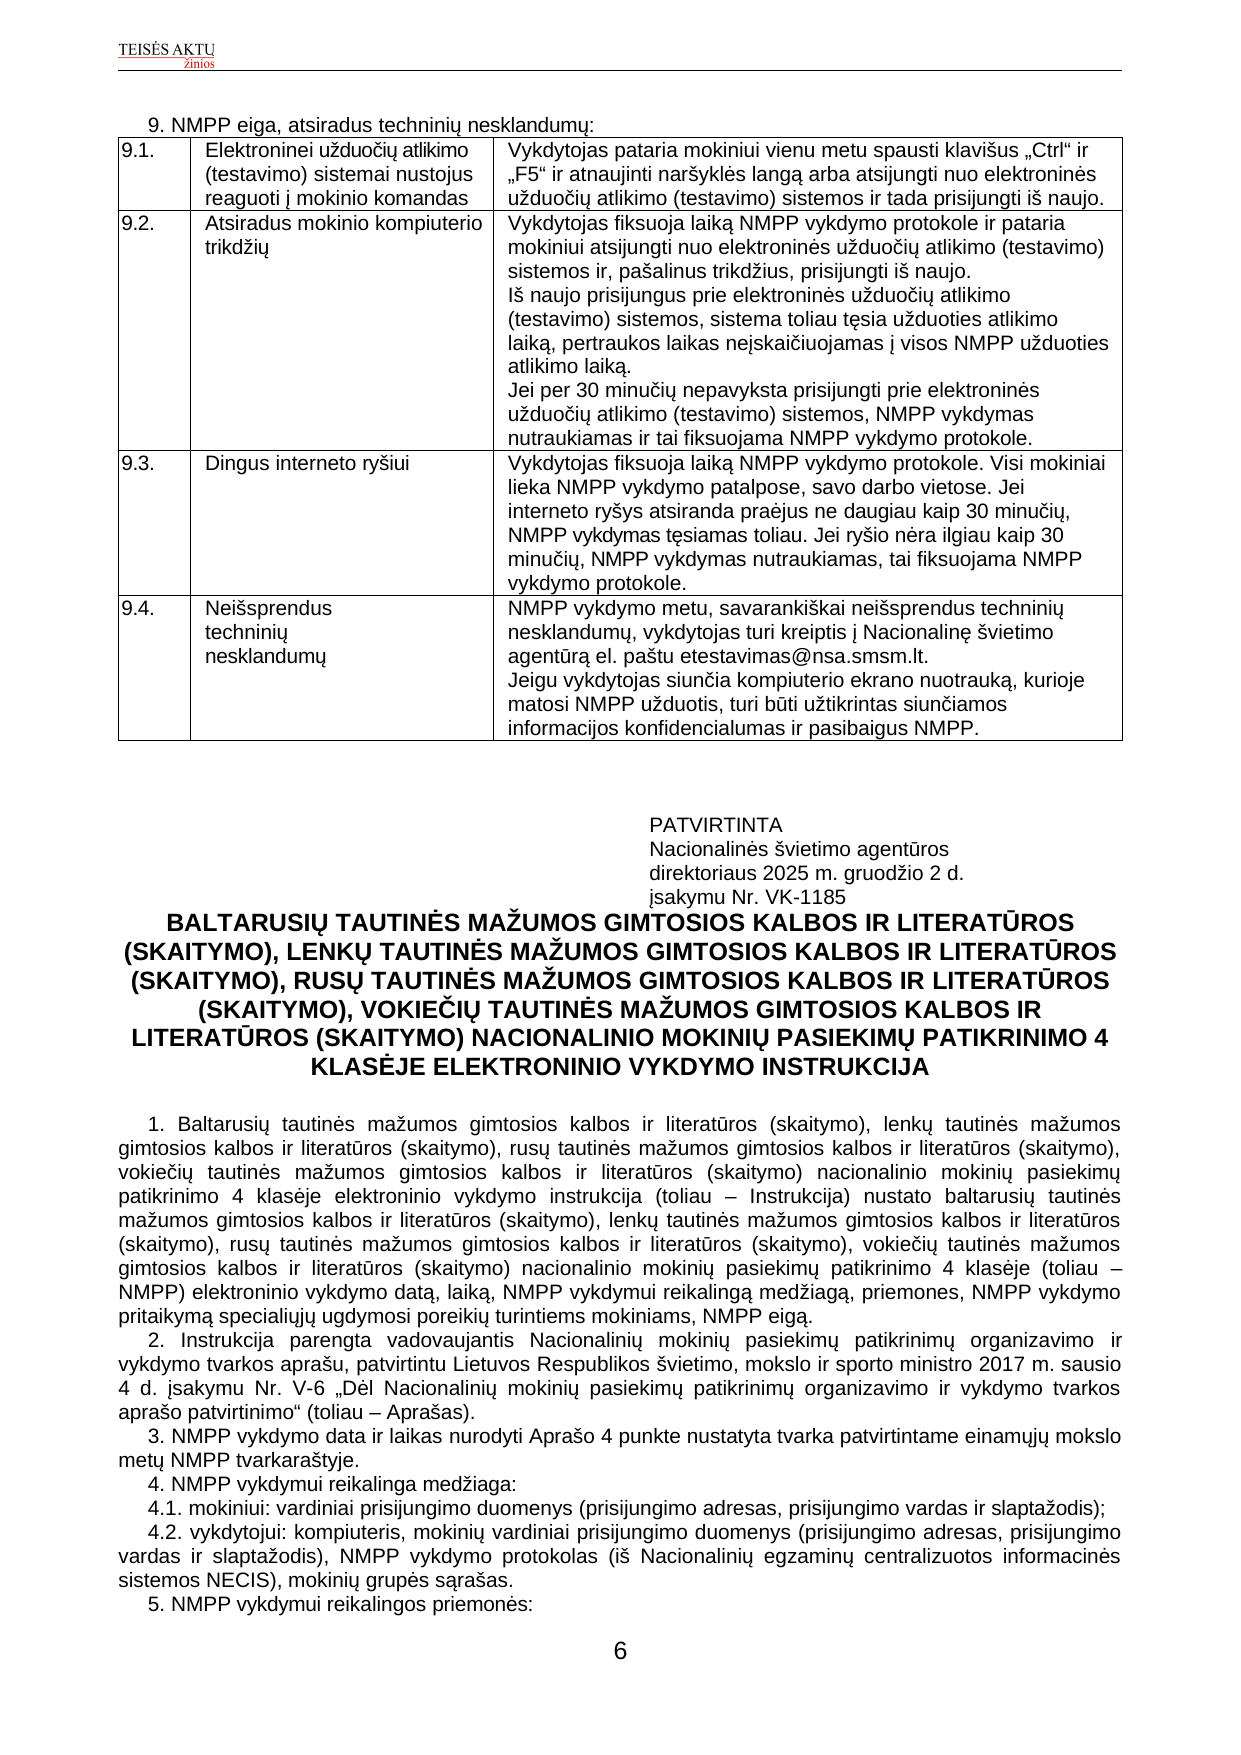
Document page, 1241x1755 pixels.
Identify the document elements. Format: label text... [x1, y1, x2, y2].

table_cell Dingus interneto ryšiui [191, 451, 493, 595]
table_cell Atsiradus mokinio kompiuterio trikdžių [191, 211, 493, 450]
table_cell NMPP vykdymo metu, savarankiškai neišsprendus techninių nesklandumų, vykdytojas turi kreiptis į Nacionalinę švietimo agentūrą el. paštu etestavimas@nsa.smsm.lt. Jeigu vykdytojas siunčia kompiuterio ekrano nuotrauką, kurioje matosi NMPP užduotis, turi būti užtikrintas siunčiamos informacijos konfidencialumas ir pasibaigus NMPP. [494, 596, 1122, 740]
table_cell 9.2. [119, 211, 190, 450]
text 9. NMPP eiga, atsiradus techninių nesklandumų: [118, 113, 1122, 137]
text 1. Baltarusių tautinės mažumos gimtosios kalbos ir literatūros (skaitymo), lenkų tautinės mažumos gimtosios kalbos ir literatūros (skaitymo), rusų tautinės mažumos gimtosios kalbos ir literatūros (skaitymo), vokiečių tautinės mažumos gimtosios kalbos ir literatūros (skaitymo) nacionalinio mokinių pasiekimų patikrinimo 4 klasėje elektroninio vykdymo instrukcija (toliau – Instrukcija) nustato baltarusių tautinės mažumos gimtosios kalbos ir literatūros (skaitymo), lenkų tautinės mažumos gimtosios kalbos ir literatūros (skaitymo), rusų tautinės mažumos gimtosios kalbos ir literatūros (skaitymo), vokiečių tautinės mažumos gimtosios kalbos ir literatūros (skaitymo) nacionalinio mokinių pasiekimų patikrinimo 4 klasėje (toliau – NMPP) elektroninio vykdymo datą, laiką, NMPP vykdymui reikalingą medžiagą, priemones, NMPP vykdymo pritaikymą specialiųjų ugdymosi poreikių turintiems mokiniams, NMPP eigą. [118, 1112, 1122, 1328]
text 2. Instrukcija parengta vadovaujantis Nacionalinių mokinių pasiekimų patikrinimų organizavimo ir vykdymo tvarkos aprašu, patvirtintu Lietuvos Respublikos švietimo, mokslo ir sporto ministro 2017 m. sausio 4 d. įsakymu Nr. V-6 „Dėl Nacionalinių mokinių pasiekimų patikrinimų organizavimo ir vykdymo tvarkos aprašo patvirtinimo“ (toliau – Aprašas). [118, 1328, 1122, 1424]
table_cell Vykdytojas fiksuoja laiką NMPP vykdymo protokole. Visi mokiniai lieka NMPP vykdymo patalpose, savo darbo vietose. Jei interneto ryšys atsiranda praėjus ne daugiau kaip 30 minučių, NMPP vykdymas tęsiamas toliau. Jei ryšio nėra ilgiau kaip 30 minučių, NMPP vykdymas nutraukiamas, tai fiksuojama NMPP vykdymo protokole. [494, 451, 1122, 595]
text BALTARUSIŲ TAUTINĖS MAŽUMOS GIMTOSIOS KALBOS IR LITERATŪROS (SKAITYMO), LENKŲ TAUTINĖS MAŽUMOS GIMTOSIOS KALBOS IR LITERATŪROS (SKAITYMO), RUSŲ TAUTINĖS MAŽUMOS GIMTOSIOS KALBOS IR LITERATŪROS (SKAITYMO), VOKIEČIŲ TAUTINĖS MAŽUMOS GIMTOSIOS KALBOS IR LITERATŪROS (SKAITYMO) NACIONALINIO MOKINIŲ PASIEKIMŲ PATIKRINIMO 4 KLASĖJE ELEKTRONINIO VYKDYMO INSTRUKCIJA [118, 908, 1122, 1081]
table_cell 9.4. [119, 596, 190, 740]
table_header 9.1. [119, 138, 190, 209]
text 3. NMPP vykdymo data ir laikas nurodyti Aprašo 4 punkte nustatyta tvarka patvirtintame einamųjų mokslo metų NMPP tvarkaraštyje. [118, 1424, 1122, 1472]
table_header Elektroninei užduočių atlikimo (testavimo) sistemai nustojus reaguoti į mokinio komandas [191, 138, 493, 209]
text 4. NMPP vykdymui reikalinga medžiaga: [118, 1472, 1122, 1496]
text 4.2. vykdytojui: kompiuteris, mokinių vardiniai prisijungimo duomenys (prisijungimo adresas, prisijungimo vardas ir slaptažodis), NMPP vykdymo protokolas (iš Nacionalinių egzaminų centralizuotos informacinės sistemos NECIS), mokinių grupės sąrašas. [118, 1519, 1122, 1591]
table_cell Vykdytojas fiksuoja laiką NMPP vykdymo protokole ir pataria mokiniui atsijungti nuo elektroninės užduočių atlikimo (testavimo) sistemos ir, pašalinus trikdžius, prisijungti iš naujo. Iš naujo prisijungus prie elektroninės užduočių atlikimo (testavimo) sistemos, sistema toliau tęsia užduoties atlikimo laiką, pertraukos laikas neįskaičiuojamas į visos NMPP užduoties atlikimo laiką. Jei per 30 minučių nepavyksta prisijungti prie elektroninės užduočių atlikimo (testavimo) sistemos, NMPP vykdymas nutraukiamas ir tai fiksuojama NMPP vykdymo protokole. [494, 211, 1122, 450]
text 5. NMPP vykdymui reikalingos priemonės: [118, 1591, 1122, 1615]
table_cell 9.3. [119, 451, 190, 595]
table_header Vykdytojas pataria mokiniui vienu metu spausti klavišus „Ctrl“ ir „F5“ ir atnaujinti naršyklės langą arba atsijungti nuo elektroninės užduočių atlikimo (testavimo) sistemos ir tada prisijungti iš naujo. [494, 138, 1122, 209]
table_cell Neišsprendus techninių nesklandumų [191, 596, 493, 740]
text 4.1. mokiniui: vardiniai prisijungimo duomenys (prisijungimo adresas, prisijungimo vardas ir slaptažodis); [118, 1496, 1122, 1519]
text PATVIRTINTA Nacionalinės švietimo agentūros direktoriaus 2025 m. gruodžio 2 d. įsakymu Nr. VK-1185 [649, 813, 1122, 908]
